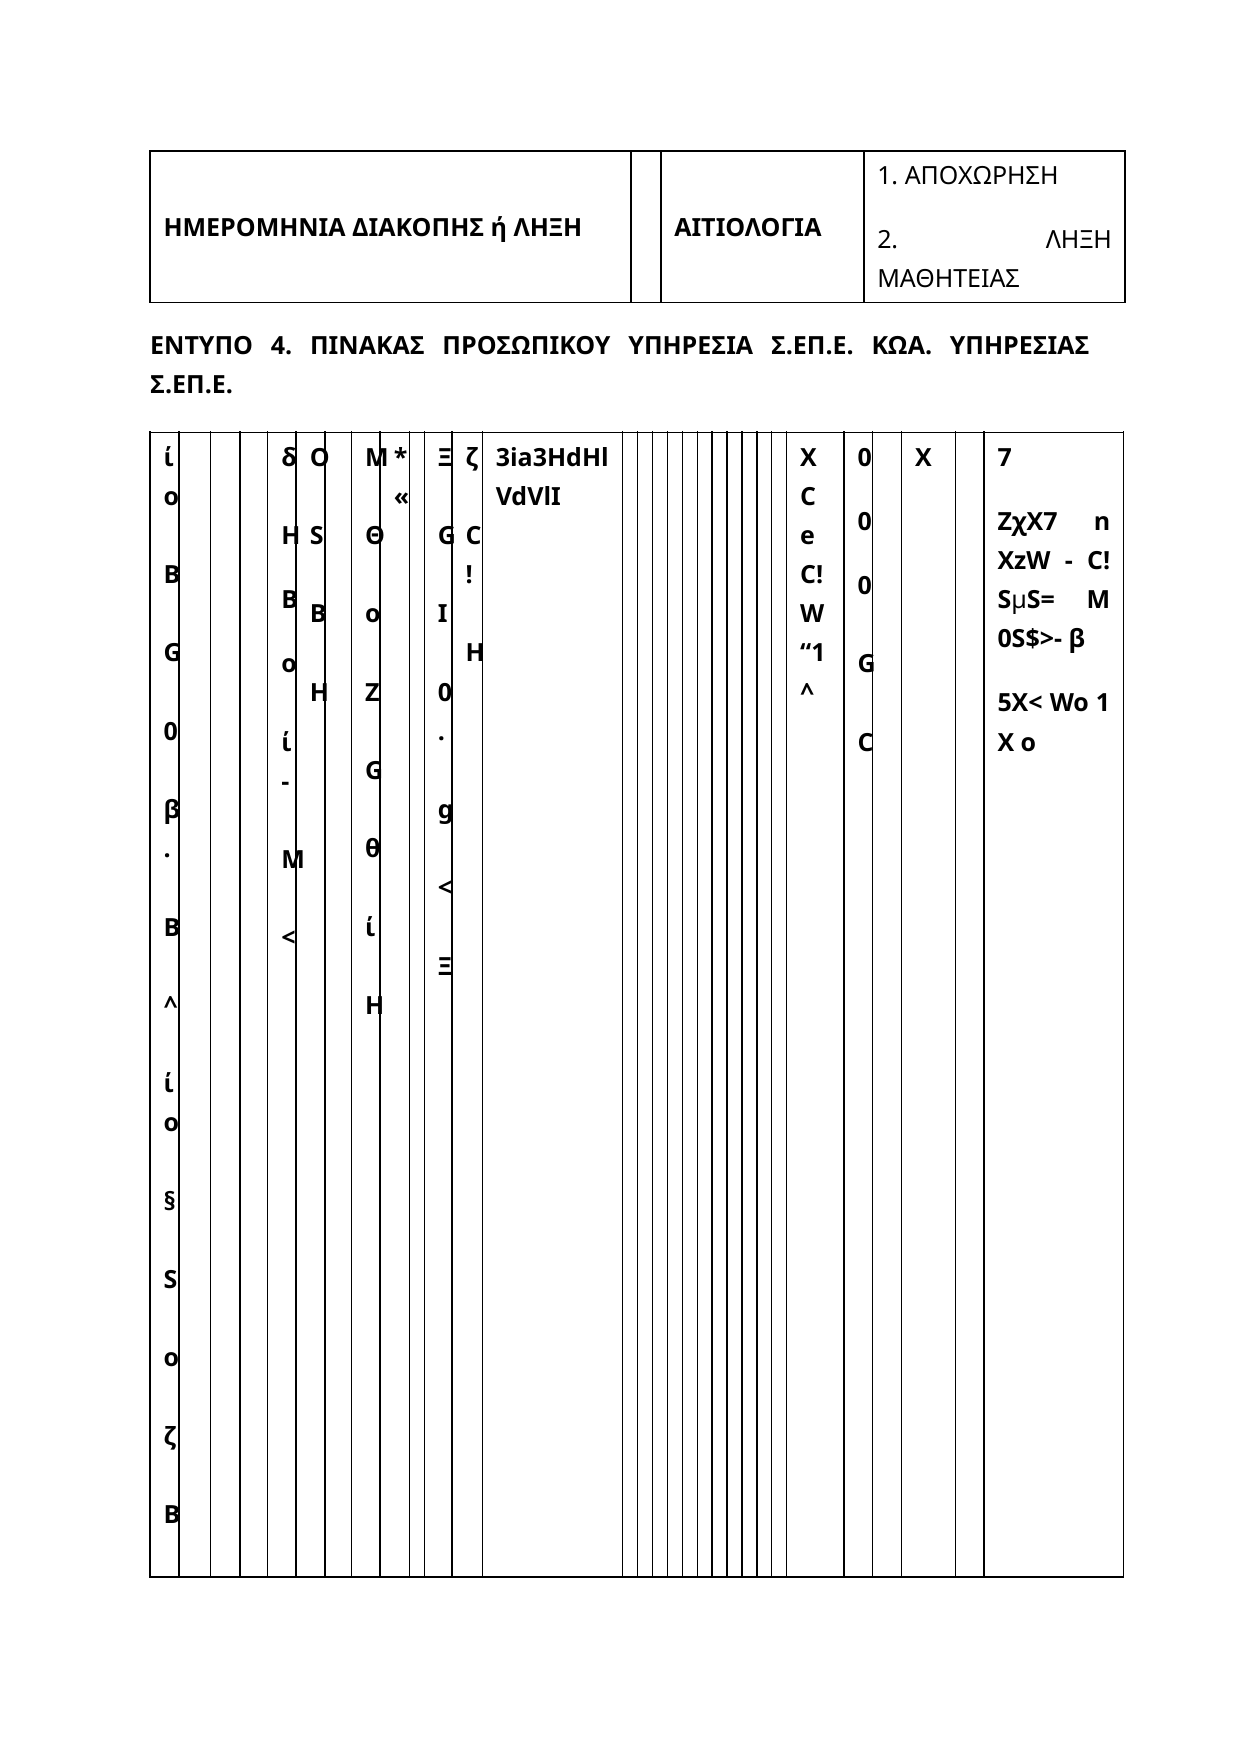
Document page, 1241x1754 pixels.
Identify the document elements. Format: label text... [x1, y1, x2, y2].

table_header [623, 433, 637, 1576]
table_header Μ Θ ο Ζ G θ ί Η [352, 433, 379, 1576]
table_header *« [381, 433, 409, 1576]
table_header 0 0 0 G C [845, 433, 872, 1576]
table_header [241, 433, 267, 1576]
table_header [772, 433, 786, 1576]
table_header [180, 433, 210, 1576]
table_cell ΗΜΕΡΟΜΗΝΙΑ ΔΙΑΚΟΠΗΣ ή ΛΗΞΗ [151, 152, 630, 301]
table_header XC eC! W “1^ [787, 433, 843, 1576]
table_cell [632, 152, 660, 301]
table_header < Η Β Η 0 Ζ δ Β ^ Β Ο Β = Η ο S Β < [326, 433, 351, 1576]
table_cell ΑΙΤΙΟΛΟΓΙΑ [662, 152, 863, 301]
table_header [713, 433, 726, 1576]
table_header Ξ G Ι 0. g < Ξ [425, 433, 451, 1576]
table_header [668, 433, 682, 1576]
table_header [758, 433, 771, 1576]
table_cell 1. ΑΠΟΧΩΡΗΣΗ 2. ΛΗΞΗ ΜΑΘΗΤΕΙΑΣ [865, 152, 1124, 301]
table_header [873, 433, 901, 1576]
table_header 7 ZχX7 n XzW - C! SμS= Μ 0S$>- β 5Χ< Wo 1 X ο [985, 433, 1123, 1576]
table_header [410, 433, 424, 1576]
table_header [653, 433, 667, 1576]
table_header [638, 433, 652, 1576]
table_header ζ C! Η [453, 433, 482, 1576]
table_header [211, 433, 239, 1576]
table_header ίο Β G 0 β. Β ^ ίο § S ο ζ Β Η 0 0 0. ^ Ξ δ Η H [151, 433, 178, 1576]
table_header [728, 433, 741, 1576]
table_header δ Η Β ο ί- Μ < [268, 433, 295, 1576]
table_header [956, 433, 983, 1576]
text ΕΝΤΥΠΟ 4. ΠΙΝΑΚΑΣ ΠΡΟΣΩΠΙΚΟΥ ΥΠΗΡΕΣΙΑ Σ.ΕΠ.Ε. ΚΩΑ. ΥΠΗΡΕΣΙΑΣ Σ.ΕΠ.Ε. [150, 328, 1090, 401]
table_header Ο S Β Η [297, 433, 324, 1576]
table_header [743, 433, 756, 1576]
table_header [698, 433, 711, 1576]
table_header 3ia3HdHlVdVlI [483, 433, 622, 1576]
table_header Χ [902, 433, 955, 1576]
table_header [683, 433, 697, 1576]
